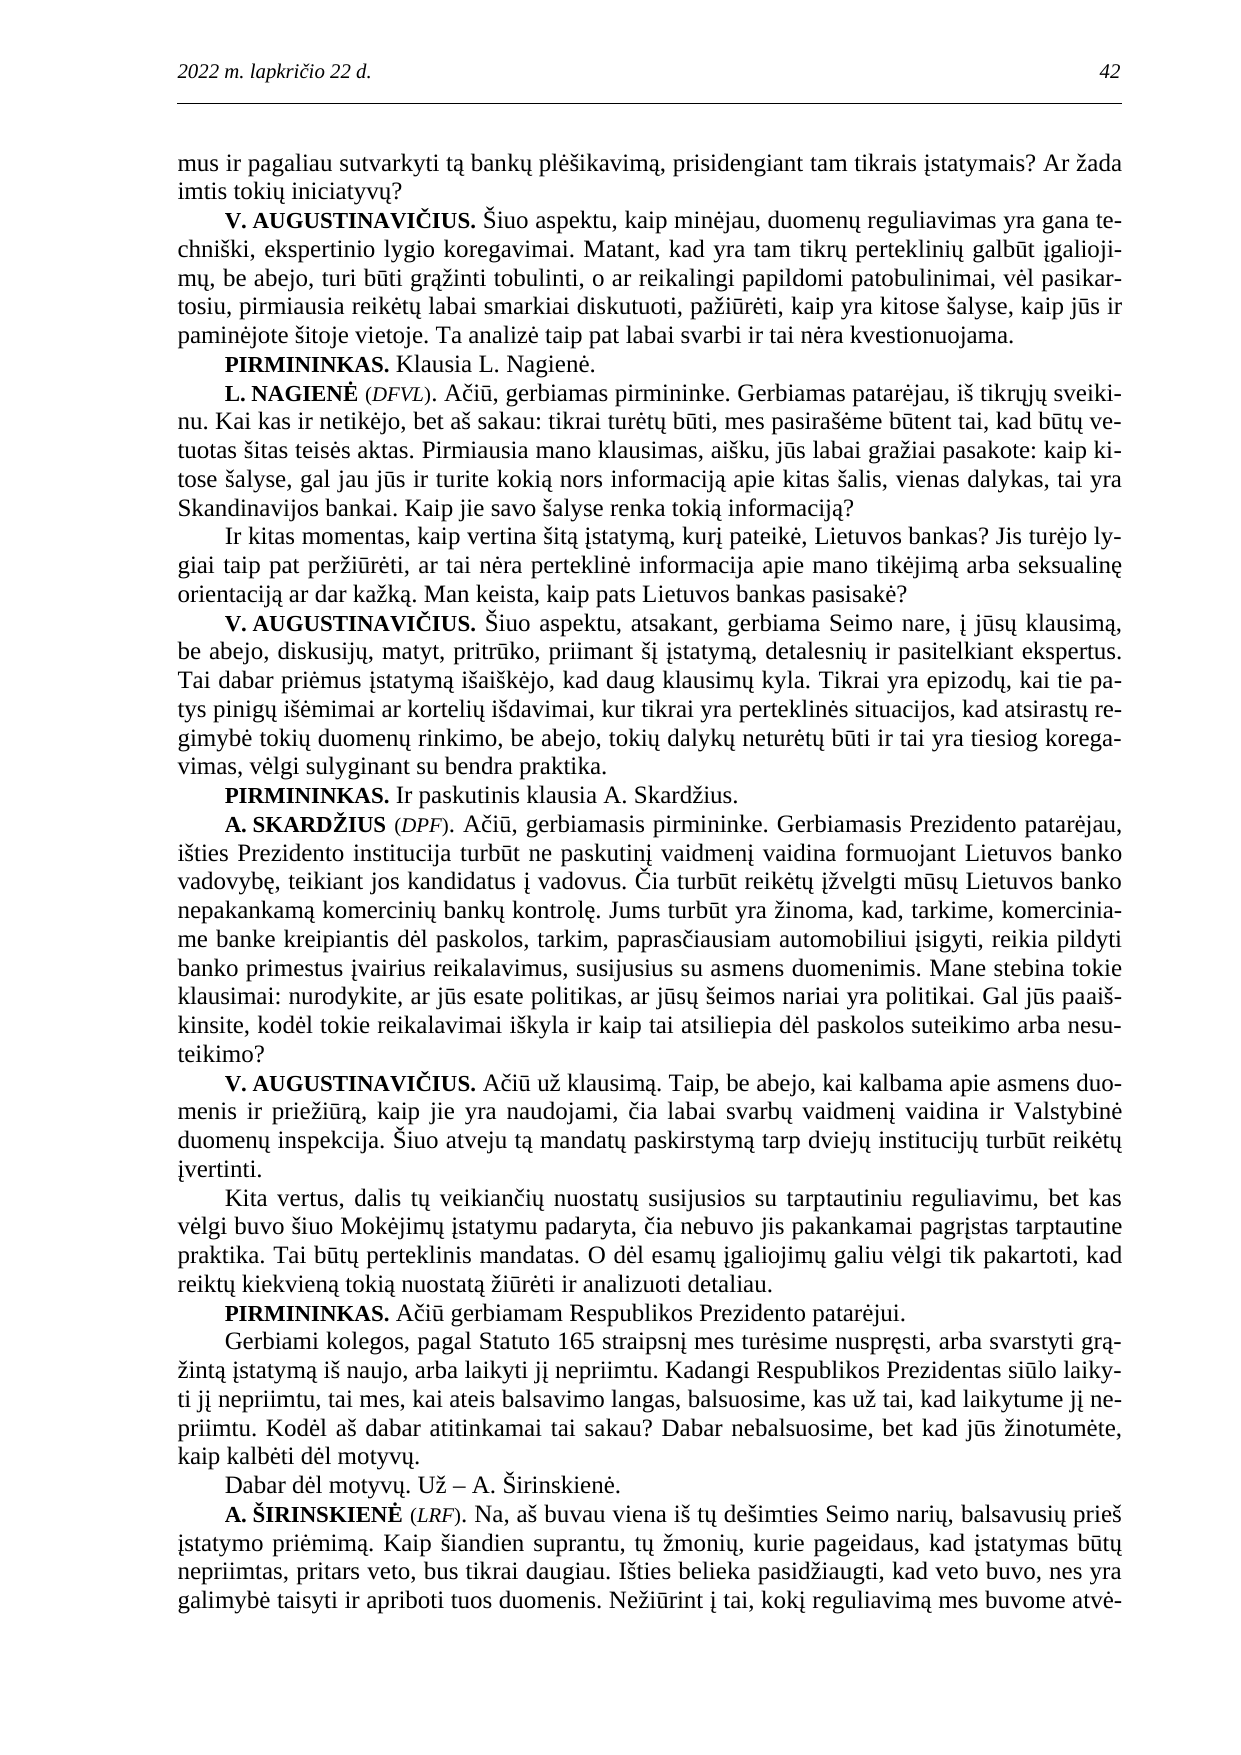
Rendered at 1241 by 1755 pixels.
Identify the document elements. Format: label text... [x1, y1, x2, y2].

text A. SKARDŽIUS (DPF). Ačiū, ger­bia­ma­sis pir­mi­nin­ke. Ger­bia­ma­sis Pre­zi­den­to pa­ta­rė­jau, iš­ties Pre­zi­den­to ins­ti­tu­ci­ja tur­būt ne pas­ku­ti­nį vaid­me­nį vai­di­na for­muo­jant Lie­tu­vos ban­ko va­do­vy­bę, tei­kiant jos kan­di­da­tus į va­do­vus. Čia tur­būt rei­kė­tų įžvelg­ti mū­sų Lie­tu­vos ban­ko ne­pa­kan­ka­mą ko­mer­ci­nių ban­kų kon­tro­lę. Jums tur­būt yra ži­no­ma, kad, tar­ki­me, ko­mer­ci­nia­me ban­ke krei­pian­tis dėl pa­sko­los, tar­kim, pa­pras­čiau­siam au­to­mo­bi­liui įsi­gy­ti, rei­kia pil­dy­ti ban­ko pri­mes­tus įvai­rius rei­ka­la­vi­mus, su­si­ju­sius su as­mens duo­me­ni­mis. Ma­ne ste­bi­na to­kie klau­si­mai: nu­ro­dy­ki­te, ar jūs esa­te po­li­ti­kas, ar jū­sų šei­mos na­riai yra po­li­ti­kai. Gal jūs pa­aiš­kin­si­te, ko­dėl to­kie rei­ka­la­vi­mai iš­ky­la ir kaip tai at­si­lie­pia dėl pa­sko­los su­tei­ki­mo ar­ba ne­su­tei­ki­mo? [177, 809, 1122, 1068]
text PIRMININKAS. Klau­sia L. Na­gie­nė. [177, 349, 1122, 378]
text Ger­bia­mi ko­le­gos, pa­gal Sta­tu­to 165 straips­nį mes tu­rė­si­me nu­spręs­ti, ar­ba svars­ty­ti grą­žin­tą įsta­ty­mą iš nau­jo, ar­ba lai­ky­ti jį ne­pri­im­tu. Ka­dan­gi Res­pub­li­kos Pre­zi­den­tas siū­lo lai­ky­ti jį ne­pri­im­tu, tai mes, kai at­eis bal­sa­vi­mo lan­gas, bal­suo­si­me, kas už tai, kad lai­ky­tu­me jį ne­pri­im­tu. Ko­dėl aš da­bar ati­tin­ka­mai tai sa­kau? Da­bar ne­bal­suo­si­me, bet kad jūs ži­no­tu­mė­te, kaip kal­bė­ti dėl mo­ty­vų. [177, 1326, 1122, 1470]
text V. AUGUSTINAVIČIUS. Šiuo as­pek­tu, at­sa­kant, ger­bia­ma Sei­mo na­re, į jū­sų klau­si­mą, be abe­jo, dis­ku­si­jų, ma­tyt, pri­trū­ko, pri­imant šį įsta­ty­mą, de­ta­les­nių ir pa­si­tel­kiant eks­per­tus. Tai da­bar pri­ėmus įsta­ty­mą iš­aiš­kė­jo, kad daug klau­si­mų ky­la. Tik­rai yra epi­zo­dų, kai tie pa­tys pi­ni­gų iš­ėmi­mai ar kor­te­lių iš­da­vi­mai, kur tik­rai yra per­tek­li­nės si­tu­a­ci­jos, kad at­si­ras­tų re­gi­my­bė to­kių duo­me­nų rin­ki­mo, be abe­jo, to­kių da­ly­kų ne­tu­rė­tų bū­ti ir tai yra tie­siog ko­re­ga­vi­mas, vėl­gi su­ly­gi­nant su ben­dra prak­ti­ka. [177, 608, 1122, 780]
text PIRMININKAS. Ačiū ger­bia­mam Res­pub­li­kos Pre­zi­den­to pa­ta­rė­jui. [177, 1298, 1122, 1326]
text Da­bar dėl mo­ty­vų. Už – A. Ši­rins­kie­nė. [177, 1470, 1122, 1499]
text PIRMININKAS. Ir pas­ku­ti­nis klau­sia A. Skar­džius. [177, 780, 1122, 809]
text V. AUGUSTINAVIČIUS. Ačiū už klau­si­mą. Taip, be abe­jo, kai kal­ba­ma apie as­mens duo­me­nis ir prie­žiū­rą, kaip jie yra nau­do­ja­mi, čia la­bai svar­bų vaid­me­nį vai­di­na ir Vals­ty­bi­nė duo­me­nų ins­pek­ci­ja. Šiuo at­ve­ju tą man­da­tų pa­skirs­ty­mą tarp dvie­jų ins­ti­tu­ci­jų tur­būt reikė­tų įver­tin­ti. [177, 1068, 1122, 1183]
text L. NAGIENĖ (DFVL). Ačiū, ger­bia­mas pir­mi­nin­ke. Ger­bia­mas pa­ta­rė­jau, iš tik­rų­jų svei­ki­nu. Kai kas ir ne­ti­kė­jo, bet aš sa­kau: tik­rai tu­rė­tų bū­ti, mes pa­si­ra­šė­me bū­tent tai, kad bū­tų ve­tuo­tas ši­tas tei­sės ak­tas. Pir­miau­sia ma­no klau­si­mas, aiš­ku, jūs la­bai gra­žiai pa­sa­ko­te: kaip ki­to­se ša­ly­se, gal jau jūs ir tu­ri­te ­ko­kią nors in­for­ma­ci­ją apie ki­tas ša­lis, vie­nas da­ly­kas, tai yra Skan­di­na­vi­jos ban­kai. Kaip jie sa­vo ša­ly­se ren­ka to­kią in­for­ma­ci­ją? [177, 378, 1122, 521]
text V. AUGUSTINAVIČIUS. Šiuo as­pek­tu, kaip mi­nė­jau, duo­me­nų re­gu­lia­vi­mas yra ga­na te­ch­niš­ki, eks­per­ti­nio ly­gio ko­re­ga­vi­mai. Ma­tant, kad yra tam tik­rų per­tek­li­nių gal­būt įga­lio­ji­mų, be abe­jo, tu­ri bū­ti grą­žin­ti to­bu­lin­ti, o ar rei­ka­lin­gi pa­pil­do­mi pa­to­bu­li­ni­mai, vėl pa­si­kar­to­siu, pir­miau­sia rei­kė­tų la­bai smar­kiai dis­ku­tuo­ti, pa­žiū­rė­ti, kaip yra ki­to­se ša­ly­se, kaip jūs ir pa­mi­nė­jo­te ši­to­je vie­to­je. Ta ana­li­zė taip pat la­bai svar­bi ir tai nė­ra kves­tio­nuo­ja­ma. [177, 205, 1122, 349]
text Ir ki­tas mo­men­tas, kaip ver­ti­na ši­tą įsta­ty­mą, ku­rį pa­tei­kė, Lie­tu­vos ban­kas? Jis tu­rė­jo ly­giai taip pat per­žiū­rė­ti, ar tai nė­ra per­tek­li­nė in­for­ma­ci­ja apie ma­no ti­kė­ji­mą ar­ba sek­su­a­li­nę orien­ta­ci­ją ar dar kaž­ką. Man keis­ta, kaip pats Lie­tu­vos ban­kas pa­si­sa­kė? [177, 521, 1122, 608]
text mus ir pa­ga­liau su­tvar­ky­ti tą ban­kų plė­ši­ka­vi­mą, pri­si­den­giant tam tik­rais įsta­ty­mais? Ar ža­da im­tis to­kių ini­cia­ty­vų? [177, 148, 1122, 205]
text A. ŠIRINSKIENĖ (LRF). Na, aš bu­vau vie­na iš tų de­šim­ties Sei­mo na­rių, bal­sa­vu­sių prieš įsta­ty­mo pri­ėmi­mą. Kaip šian­dien su­pran­tu, tų žmo­nių, ku­rie pa­gei­daus, kad įsta­ty­mas bū­tų ne­pri­im­tas, pri­tars ve­to, bus tik­rai dau­giau. Iš­ties be­lie­ka pa­si­džiaug­ti, kad ve­to bu­vo, nes yra ga­li­my­bė tai­sy­ti ir ap­ri­bo­ti tuos duo­me­nis. Ne­žiū­rint į tai, ko­kį re­gu­lia­vi­mą mes bu­vo­me at­vė­ [177, 1499, 1122, 1614]
text Ki­ta ver­tus, da­lis tų vei­kian­čių nuo­sta­tų su­si­ju­sios su tarp­tau­ti­niu re­gu­lia­vi­mu, bet kas vėl­gi bu­vo šiuo Mo­kė­ji­mų įsta­ty­mu pa­da­ry­ta, čia ne­bu­vo jis pa­kan­ka­mai pa­grįs­tas tarp­tau­ti­ne prak­ti­ka. Tai bū­tų per­tek­li­nis man­da­tas. O dėl esa­mų įga­lio­ji­mų ga­liu vėl­gi tik pa­kar­to­ti, kad reik­tų kiek­vie­ną to­kią nuo­sta­tą žiū­rė­ti ir ana­li­zuo­ti de­ta­liau. [177, 1183, 1122, 1298]
